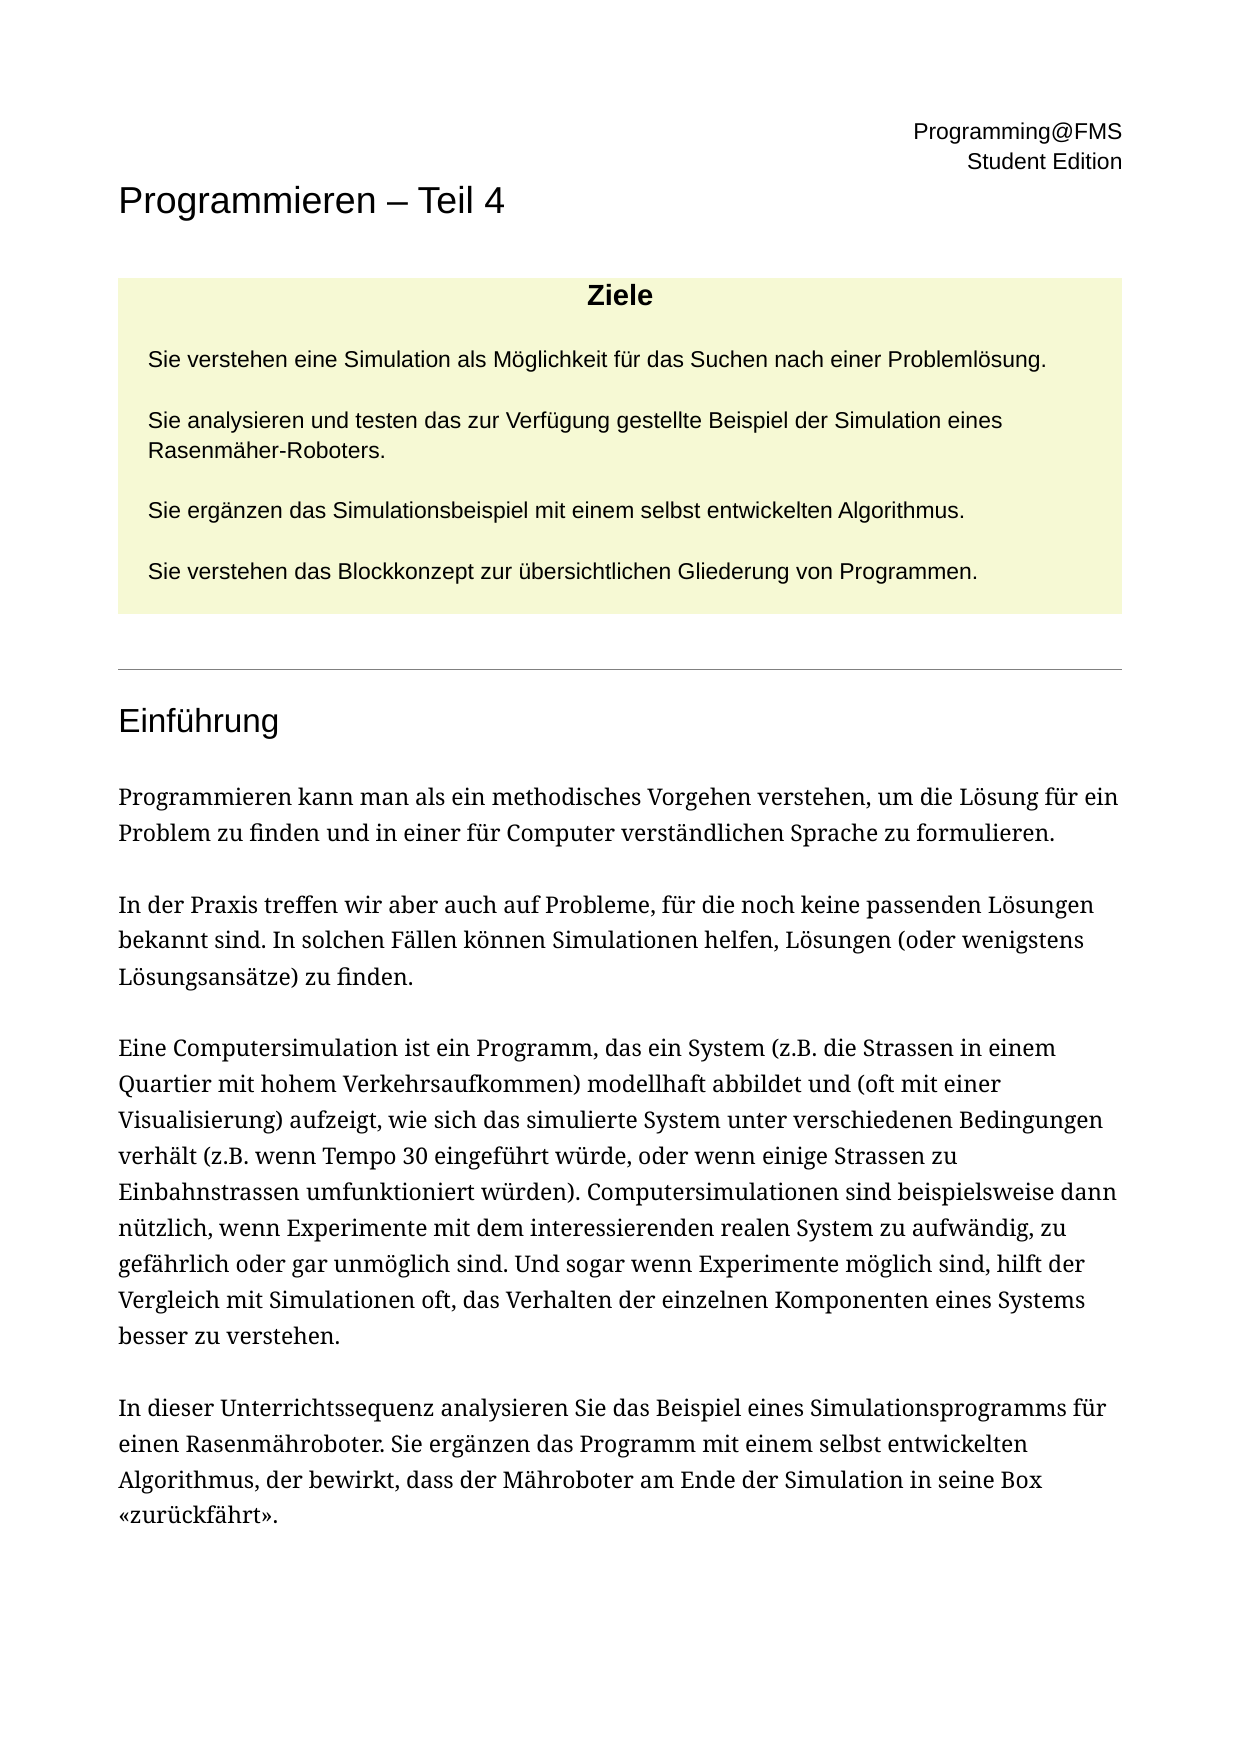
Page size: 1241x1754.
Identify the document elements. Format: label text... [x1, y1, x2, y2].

text Student Edition [118, 148, 1122, 175]
text Programmieren – Teil 4 [118, 178, 1122, 222]
text Sie verstehen das Blockkonzept zur übersichtlichen Gliederung von Programmen. [148, 558, 1093, 584]
text Programmieren kann man als ein methodisches Vorgehen verstehen, um die Lösung für ein Problem zu finden und in einer für Computer verständlichen Sprache zu formulieren. [118, 781, 1122, 848]
text Ziele [118, 278, 1122, 311]
text Sie analysieren und testen das zur Verfügung gestellte Beispiel der Simulation eines Rasenmäher-Roboters. [148, 407, 1093, 463]
text In der Praxis treffen wir aber auch auf Probleme, für die noch keine passenden Lösungen bekannt sind. In solchen Fällen können Simulationen helfen, Lösungen (oder wenigstens Lösungsansätze) zu finden. [118, 888, 1122, 992]
text Eine Computersimulation ist ein Programm, das ein System (z.B. die Strassen in einem Quartier mit hohem Verkehrsaufkommen) modellhaft abbildet und (oft mit einer Visualisierung) aufzeigt, wie sich das simulierte System unter verschiedenen Bedingungen verhält (z.B. wenn Tempo 30 eingeführt würde, oder wenn einige Strassen zu Einbahnstrassen umfunktioniert würden). Computersimulationen sind beispielsweise dann nützlich, wenn Experimente mit dem interessierenden realen System zu aufwändig, zu gefährlich oder gar unmöglich sind. Und sogar wenn Experimente möglich sind, hilft der Vergleich mit Simulationen oft, das Verhalten der einzelnen Komponenten eines Systems besser zu verstehen. [118, 1032, 1122, 1351]
text In dieser Unterrichtssequenz analysieren Sie das Beispiel eines Simulationsprogramms für einen Rasenmähroboter. Sie ergänzen das Programm mit einem selbst entwickelten Algorithmus, der bewirkt, dass der Mähroboter am Ende der Simulation in seine Box «zurückfährt». [118, 1392, 1122, 1531]
text Einführung [118, 701, 1122, 739]
text Sie verstehen eine Simulation als Möglichkeit für das Suchen nach einer Problemlösung. [148, 346, 1093, 373]
text Sie ergänzen das Simulationsbeispiel mit einem selbst entwickelten Algorithmus. [148, 497, 1093, 524]
text Programming@FMS [118, 118, 1122, 144]
